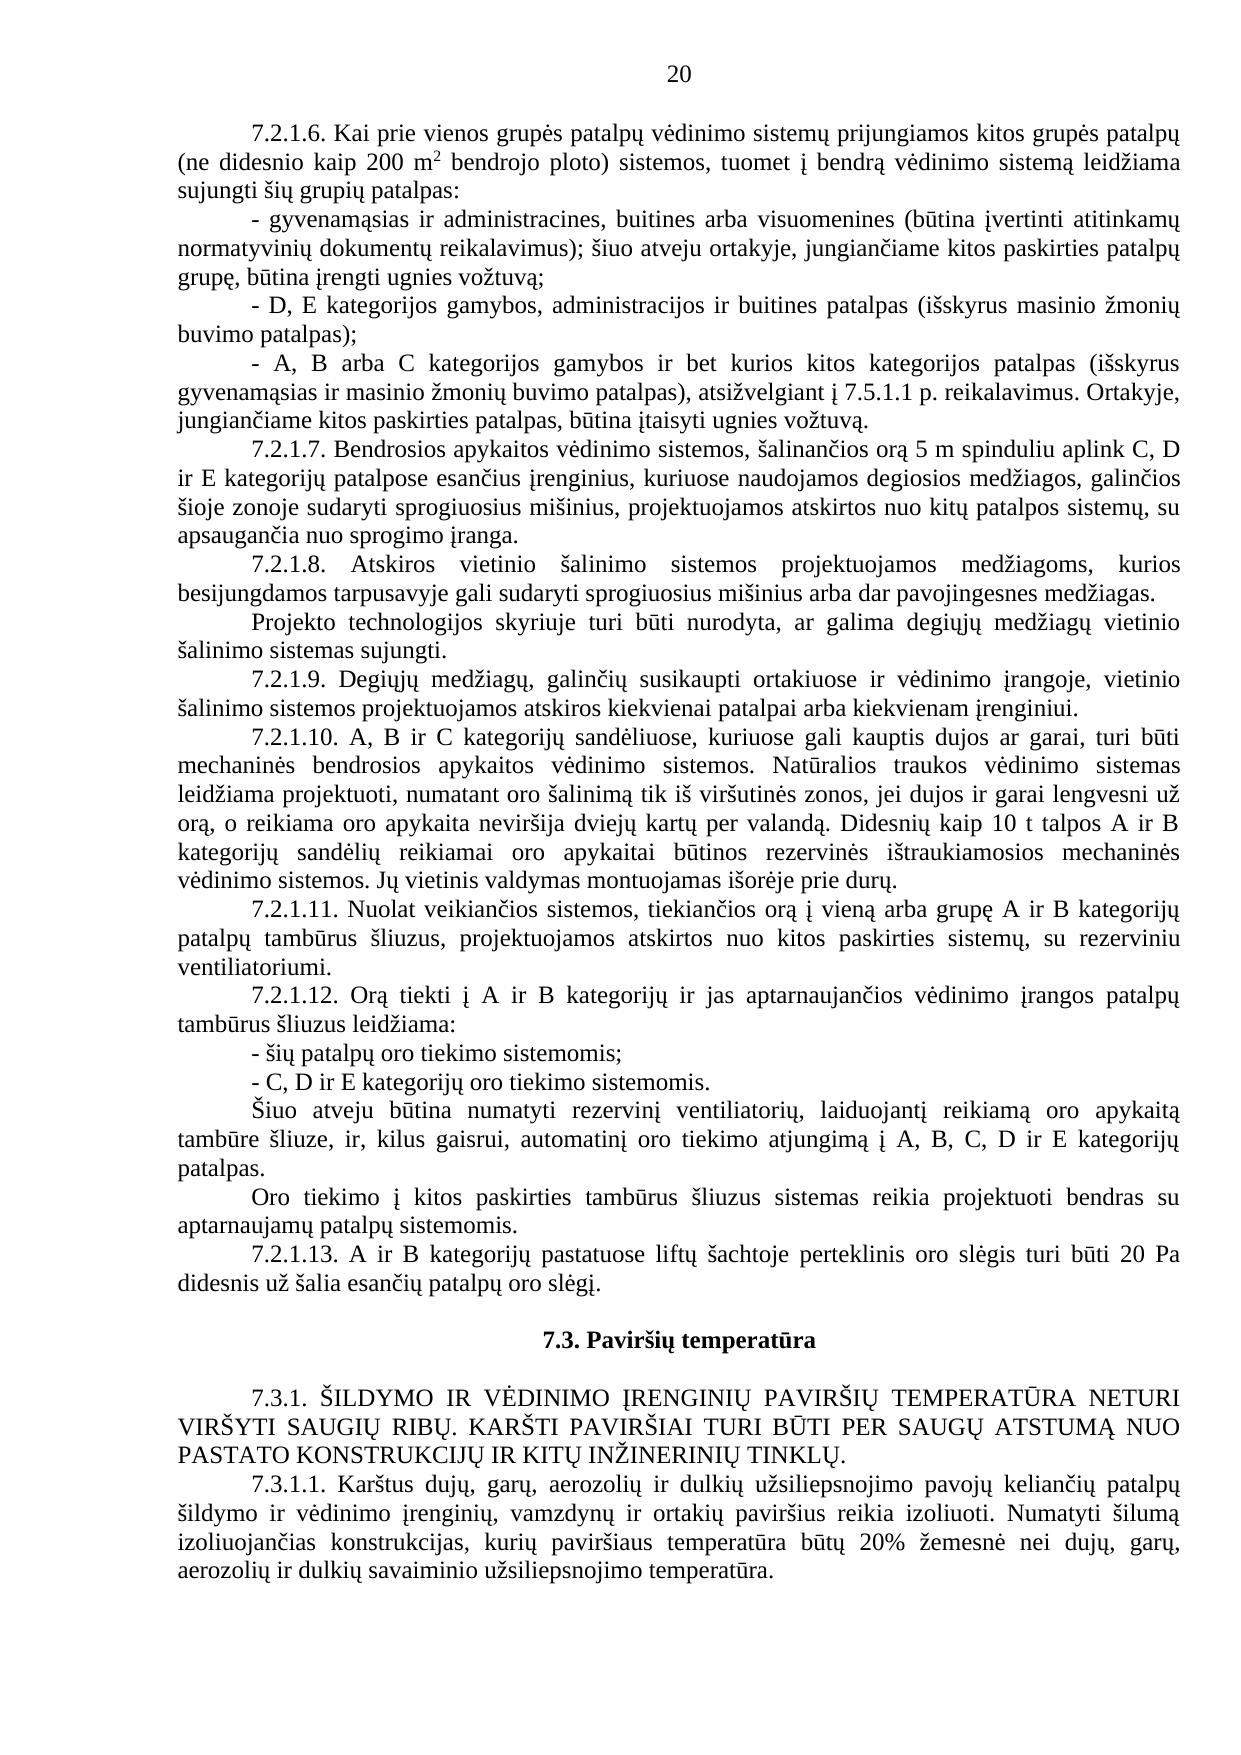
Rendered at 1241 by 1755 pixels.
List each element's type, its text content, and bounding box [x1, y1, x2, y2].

text 7.2.1.8. Atskiros vietinio šalinimo sistemos projektuojamos medžiagoms, kurios besijungdamos tarpusavyje gali sudaryti sprogiuosius mišinius arba dar pavojingesnes medžiagas. [177, 549, 1181, 607]
text 7.2.1.7. Bendrosios apykaitos vėdinimo sistemos, šalinančios orą 5 m spinduliu aplink C, D ir E kategorijų patalpose esančius įrenginius, kuriuose naudojamos degiosios medžiagos, galinčios šioje zonoje sudaryti sprogiuosius mišinius, projektuojamos atskirtos nuo kitų patalpos sistemų, su apsaugančia nuo sprogimo įranga. [177, 434, 1181, 549]
text Projekto technologijos skyriuje turi būti nurodyta, ar galima degiųjų medžiagų vietinio šalinimo sistemas sujungti. [177, 607, 1181, 664]
text Oro tiekimo į kitos paskirties tambūrus šliuzus sistemas reikia projektuoti bendras su aptarnaujamų patalpų sistemomis. [177, 1182, 1181, 1239]
text 7.2.1.13. A ir B kategorijų pastatuose liftų šachtoje perteklinis oro slėgis turi būti 20 Pa didesnis už šalia esančių patalpų oro slėgį. [177, 1239, 1181, 1297]
text 7.2.1.12. Orą tiekti į A ir B kategorijų ir jas aptarnaujančios vėdinimo įrangos patalpų tambūrus šliuzus leidžiama: [177, 981, 1181, 1038]
text - C, D ir E kategorijų oro tiekimo sistemomis. [177, 1067, 1181, 1096]
text - A, B arba C kategorijos gamybos ir bet kurios kitos kategorijos patalpas (išskyrus gyvenamąsias ir masinio žmonių buvimo patalpas), atsižvelgiant į 7.5.1.1 p. reikalavimus. Ortakyje, jungiančiame kitos paskirties patalpas, būtina įtaisyti ugnies vožtuvą. [177, 348, 1181, 434]
text 7.3.1. ŠILDYMO IR VĖDINIMO ĮRENGINIŲ PAVIRŠIŲ TEMPERATŪRA NETURI VIRŠYTI SAUGIŲ RIBŲ. KARŠTI PAVIRŠIAI TURI BŪTI PER SAUGŲ ATSTUMĄ NUO PASTATO KONSTRUKCIJŲ IR KITŲ INŽINERINIŲ TINKLŲ. [177, 1383, 1181, 1469]
text - D, E kategorijos gamybos, administracijos ir buitines patalpas (išskyrus masinio žmonių buvimo patalpas); [177, 291, 1181, 348]
text - gyvenamąsias ir administracines, buitines arba visuomenines (būtina įvertinti atitinkamų normatyvinių dokumentų reikalavimus); šiuo atveju ortakyje, jungiančiame kitos paskirties patalpų grupę, būtina įrengti ugnies vožtuvą; [177, 204, 1181, 291]
text 7.3. Paviršių temperatūra [177, 1326, 1181, 1354]
text - šių patalpų oro tiekimo sistemomis; [177, 1038, 1181, 1067]
text 7.3.1.1. Karštus dujų, garų, aerozolių ir dulkių užsiliepsnojimo pavojų keliančių patalpų šildymo ir vėdinimo įrenginių, vamzdynų ir ortakių paviršius reikia izoliuoti. Numatyti šilumą izoliuojančias konstrukcijas, kurių paviršiaus temperatūra būtų 20% žemesnė nei dujų, garų, aerozolių ir dulkių savaiminio užsiliepsnojimo temperatūra. [177, 1469, 1181, 1584]
text Šiuo atveju būtina numatyti rezervinį ventiliatorių, laiduojantį reikiamą oro apykaitą tambūre šliuze, ir, kilus gaisrui, automatinį oro tiekimo atjungimą į A, B, C, D ir E kategorijų patalpas. [177, 1096, 1181, 1182]
text 7.2.1.10. A, B ir C kategorijų sandėliuose, kuriuose gali kauptis dujos ar garai, turi būti mechaninės bendrosios apykaitos vėdinimo sistemos. Natūralios traukos vėdinimo sistemas leidžiama projektuoti, numatant oro šalinimą tik iš viršutinės zonos, jei dujos ir garai lengvesni už orą, o reikiama oro apykaita neviršija dviejų kartų per valandą. Didesnių kaip 10 t talpos A ir B kategorijų sandėlių reikiamai oro apykaitai būtinos rezervinės ištraukiamosios mechaninės vėdinimo sistemos. Jų vietinis valdymas montuojamas išorėje prie durų. [177, 722, 1181, 894]
text 7.2.1.6. Kai prie vienos grupės patalpų vėdinimo sistemų prijungiamos kitos grupės patalpų (ne didesnio kaip 200 m2 bendrojo ploto) sistemos, tuomet į bendrą vėdinimo sistemą leidžiama sujungti šių grupių patalpas: [177, 118, 1181, 204]
text 7.2.1.9. Degiųjų medžiagų, galinčių susikaupti ortakiuose ir vėdinimo įrangoje, vietinio šalinimo sistemos projektuojamos atskiros kiekvienai patalpai arba kiekvienam įrenginiui. [177, 664, 1181, 722]
text 7.2.1.11. Nuolat veikiančios sistemos, tiekiančios orą į vieną arba grupę A ir B kategorijų patalpų tambūrus šliuzus, projektuojamos atskirtos nuo kitos paskirties sistemų, su rezerviniu ventiliatoriumi. [177, 894, 1181, 981]
